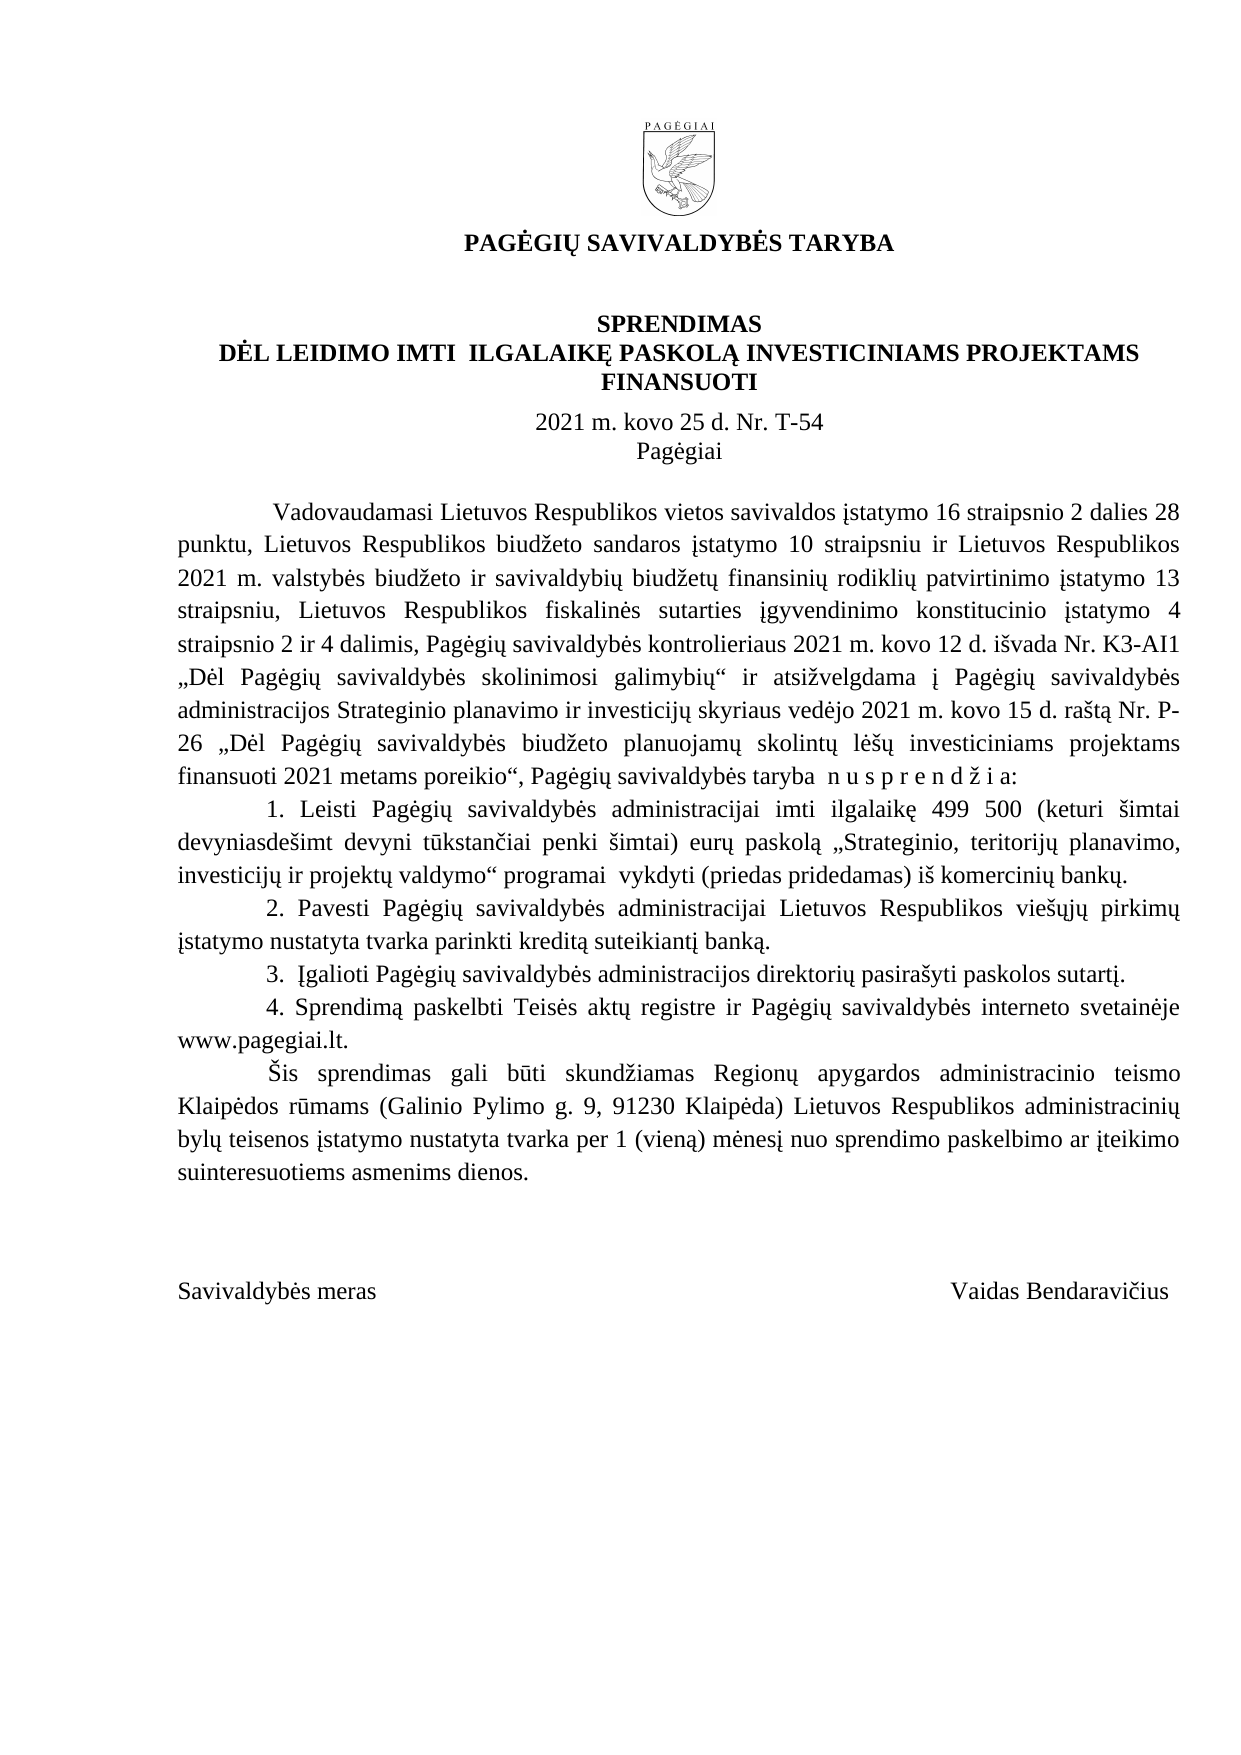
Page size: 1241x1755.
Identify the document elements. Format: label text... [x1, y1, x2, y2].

text 4. Sprendimą paskelbti Teisės aktų registre ir Pagėgių savivaldybės interneto svetainėje www.pagegiai.lt. [177, 992, 1181, 1054]
text sprendimas [177, 309, 1181, 338]
text Vadovaudamasi Lietuvos Respublikos vietos savivaldos įstatymo 16 straipsnio 2 dalies 28 punktu, Lietuvos Respublikos biudžeto sandaros įstatymo 10 straipsniu ir Lietuvos Respublikos 2021 m. valstybės biudžeto ir savivaldybių biudžetų finansinių rodiklių patvirtinimo įstatymo 13 straipsniu, Lietuvos Respublikos fiskalinės sutarties įgyvendinimo konstitucinio įstatymo 4 straipsnio 2 ir 4 dalimis, Pagėgių savivaldybės kontrolieriaus 2021 m. kovo 12 d. išvada Nr. K3-AI1 „Dėl Pagėgių savivaldybės skolinimosi galimybių“ ir atsižvelgdama į Pagėgių savivaldybės administracijos Strateginio planavimo ir investicijų skyriaus vedėjo 2021 m. kovo 15 d. raštą Nr. P-26 „Dėl Pagėgių savivaldybės biudžeto planuojamų skolintų lėšų investiciniams projektams finansuoti 2021 metams poreikio“, Pagėgių savivaldybės taryba n u s p r e n d ž i a: [177, 497, 1181, 789]
text 2021 m. kovo 25 d. Nr. T-54 [177, 407, 1181, 436]
text Šis sprendimas gali būti skundžiamas Regionų apygardos administracinio teismo Klaipėdos rūmams (Galinio Pylimo g. 9, 91230 Klaipėda) Lietuvos Respublikos administracinių bylų teisenos įstatymo nustatyta tvarka per 1 (vieną) mėnesį nuo sprendimo paskelbimo ar įteikimo suinteresuotiems asmenims dienos. [177, 1058, 1181, 1186]
text Pagėgių savivaldybės taryba [177, 228, 1181, 256]
text dėl leidimo imti ilgalaikę paskolą investiciniams projektams finansuoti [177, 338, 1181, 395]
text 3. Įgalioti Pagėgių savivaldybės administracijos direktorių pasirašyti paskolos sutartį. [177, 959, 1181, 988]
text 1. Leisti Pagėgių savivaldybės administracijai imti ilgalaikę 499 500 (keturi šimtai devyniasdešimt devyni tūkstančiai penki šimtai) eurų paskolą „Strateginio, teritorijų planavimo, investicijų ir projektų valdymo“ programai vykdyti (priedas pridedamas) iš komercinių bankų. [177, 794, 1181, 888]
text Savivaldybės meras Vaidas Bendaravičius [177, 1276, 1181, 1305]
text 2. Pavesti Pagėgių savivaldybės administracijai Lietuvos Respublikos viešųjų pirkimų įstatymo nustatyta tvarka parinkti kreditą suteikiantį banką. [177, 893, 1181, 954]
text Pagėgiai [177, 436, 1181, 465]
